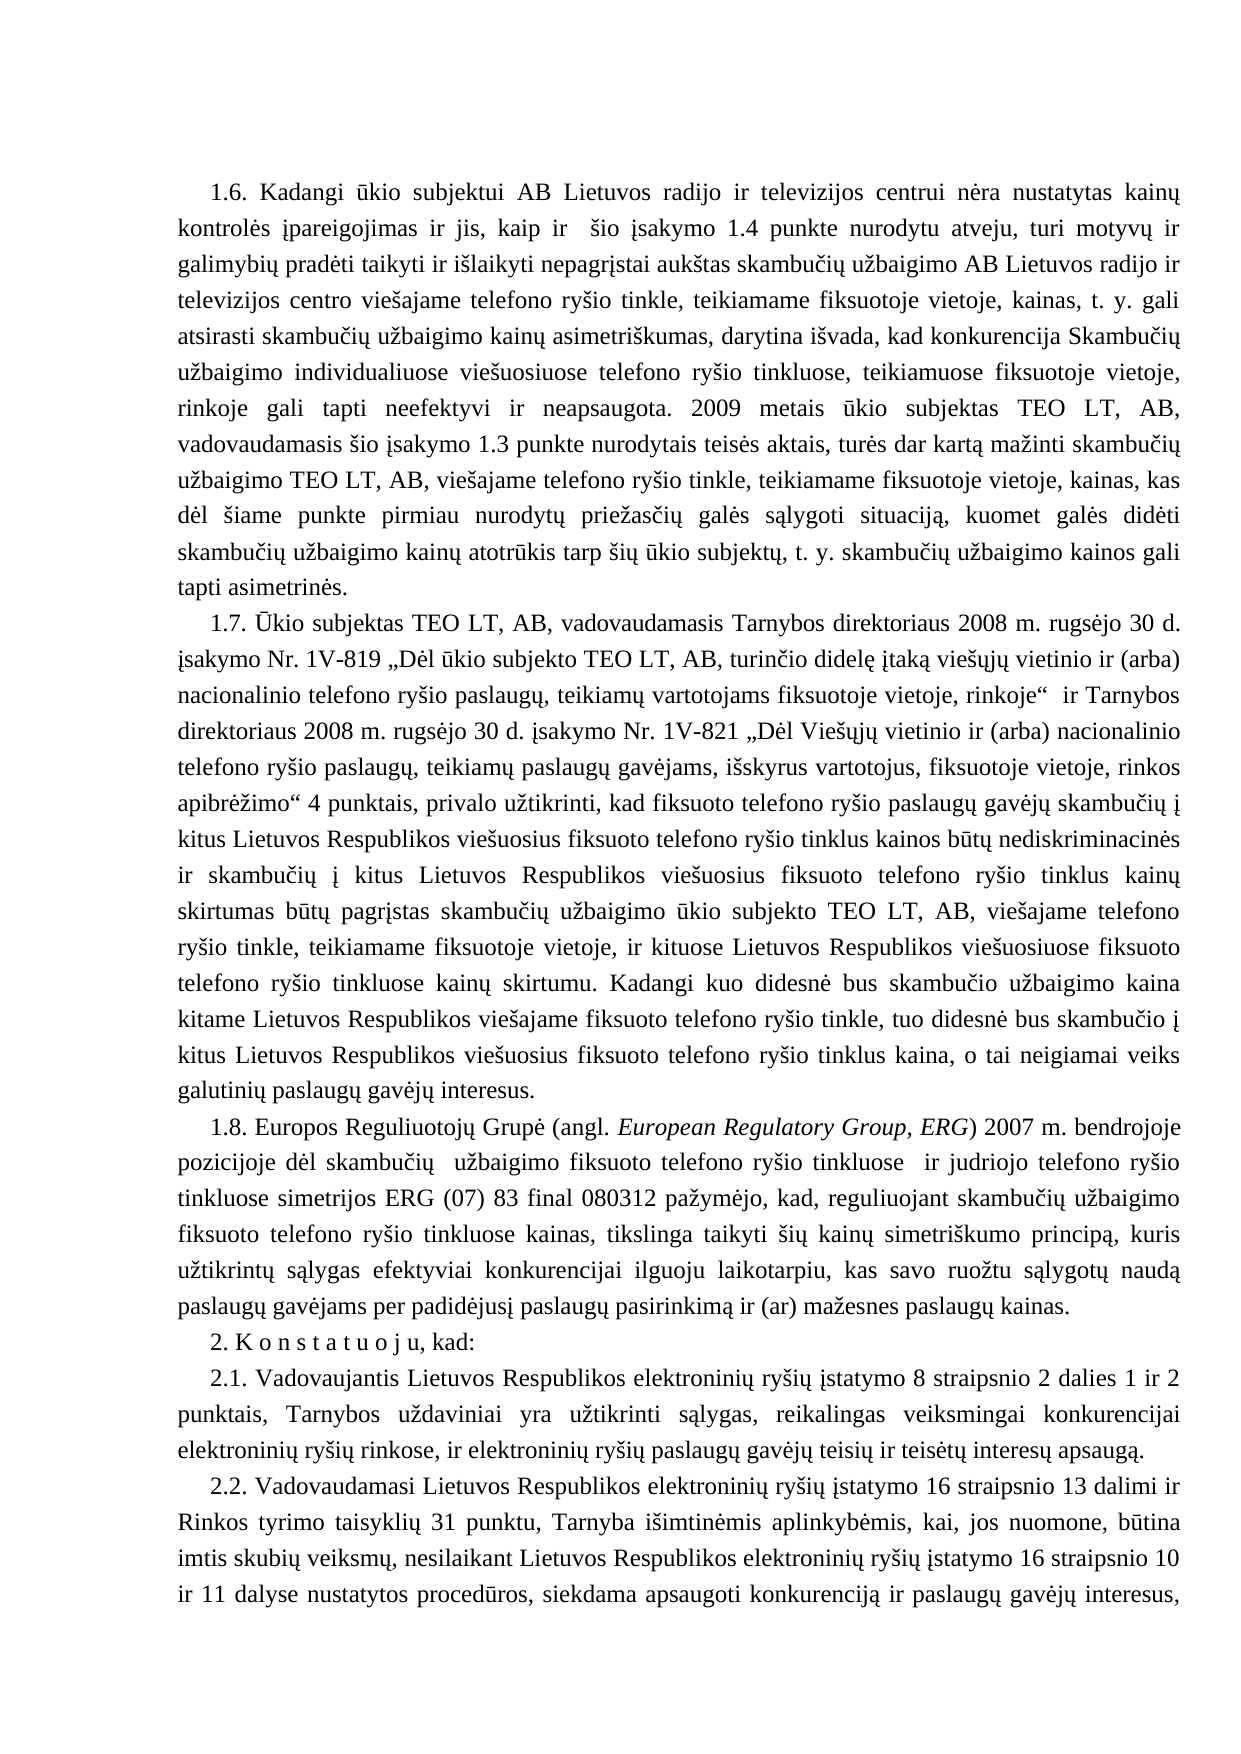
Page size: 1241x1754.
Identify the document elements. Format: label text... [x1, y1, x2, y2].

text 2.1. Vadovaujantis Lietuvos Respublikos elektroninių ryšių įstatymo 8 straipsnio 2 dalies 1 ir 2 punktais, Tarnybos uždaviniai yra užtikrinti sąlygas, reikalingas veiksmingai konkurencijai elektroninių ryšių rinkose, ir elektroninių ryšių paslaugų gavėjų teisių ir teisėtų interesų apsaugą. [177, 1363, 1181, 1464]
text 2.2. Vadovaudamasi Lietuvos Respublikos elektroninių ryšių įstatymo 16 straipsnio 13 dalimi ir Rinkos tyrimo taisyklių 31 punktu, Tarnyba išimtinėmis aplinkybėmis, kai, jos nuomone, būtina imtis skubių veiksmų, nesilaikant Lietuvos Respublikos elektroninių ryšių įstatymo 16 straipsnio 10 ir 11 dalyse nustatytos procedūros, siekdama apsaugoti konkurenciją ir paslaugų gavėjų interesus, [177, 1471, 1181, 1607]
text 1.6. Kadangi ūkio subjektui AB Lietuvos radijo ir televizijos centrui nėra nustatytas kainų kontrolės įpareigojimas ir jis, kaip ir šio įsakymo 1.4 punkte nurodytu atveju, turi motyvų ir galimybių pradėti taikyti ir išlaikyti nepagrįstai aukštas skambučių užbaigimo AB Lietuvos radijo ir televizijos centro viešajame telefono ryšio tinkle, teikiamame fiksuotoje vietoje, kainas, t. y. gali atsirasti skambučių užbaigimo kainų asimetriškumas, darytina išvada, kad konkurencija Skambučių užbaigimo individualiuose viešuosiuose telefono ryšio tinkluose, teikiamuose fiksuotoje vietoje, rinkoje gali tapti neefektyvi ir neapsaugota. 2009 metais ūkio subjektas TEO LT, AB, vadovaudamasis šio įsakymo 1.3 punkte nurodytais teisės aktais, turės dar kartą mažinti skambučių užbaigimo TEO LT, AB, viešajame telefono ryšio tinkle, teikiamame fiksuotoje vietoje, kainas, kas dėl šiame punkte pirmiau nurodytų priežasčių galės sąlygoti situaciją, kuomet galės didėti skambučių užbaigimo kainų atotrūkis tarp šių ūkio subjektų, t. y. skambučių užbaigimo kainos gali tapti asimetrinės. [177, 177, 1181, 601]
text 1.8. Europos Reguliuotojų Grupė (angl. European Regulatory Group, ERG) 2007 m. bendrojoje pozicijoje dėl skambučių užbaigimo fiksuoto telefono ryšio tinkluose ir judriojo telefono ryšio tinkluose simetrijos ERG (07) 83 final 080312 pažymėjo, kad, reguliuojant skambučių užbaigimo fiksuoto telefono ryšio tinkluose kainas, tikslinga taikyti šių kainų simetriškumo principą, kuris užtikrintų sąlygas efektyviai konkurencijai ilguoju laikotarpiu, kas savo ruožtu sąlygotų naudą paslaugų gavėjams per padidėjusį paslaugų pasirinkimą ir (ar) mažesnes paslaugų kainas. [177, 1112, 1181, 1320]
text 2. K o n s t a t u o j u, kad: [177, 1327, 1181, 1356]
text 1.7. Ūkio subjektas TEO LT, AB, vadovaudamasis Tarnybos direktoriaus 2008 m. rugsėjo 30 d. įsakymo Nr. 1V-819 „Dėl ūkio subjekto TEO LT, AB, turinčio didelę įtaką viešųjų vietinio ir (arba) nacionalinio telefono ryšio paslaugų, teikiamų vartotojams fiksuotoje vietoje, rinkoje“ ir Tarnybos direktoriaus 2008 m. rugsėjo 30 d. įsakymo Nr. 1V-821 „Dėl Viešųjų vietinio ir (arba) nacionalinio telefono ryšio paslaugų, teikiamų paslaugų gavėjams, išskyrus vartotojus, fiksuotoje vietoje, rinkos apibrėžimo“ 4 punktais, privalo užtikrinti, kad fiksuoto telefono ryšio paslaugų gavėjų skambučių į kitus Lietuvos Respublikos viešuosius fiksuoto telefono ryšio tinklus kainos būtų nediskriminacinės ir skambučių į kitus Lietuvos Respublikos viešuosius fiksuoto telefono ryšio tinklus kainų skirtumas būtų pagrįstas skambučių užbaigimo ūkio subjekto TEO LT, AB, viešajame telefono ryšio tinkle, teikiamame fiksuotoje vietoje, ir kituose Lietuvos Respublikos viešuosiuose fiksuoto telefono ryšio tinkluose kainų skirtumu. Kadangi kuo didesnė bus skambučio užbaigimo kaina kitame Lietuvos Respublikos viešajame fiksuoto telefono ryšio tinkle, tuo didesnė bus skambučio į kitus Lietuvos Respublikos viešuosius fiksuoto telefono ryšio tinklus kaina, o tai neigiamai veiks galutinių paslaugų gavėjų interesus. [177, 608, 1181, 1104]
